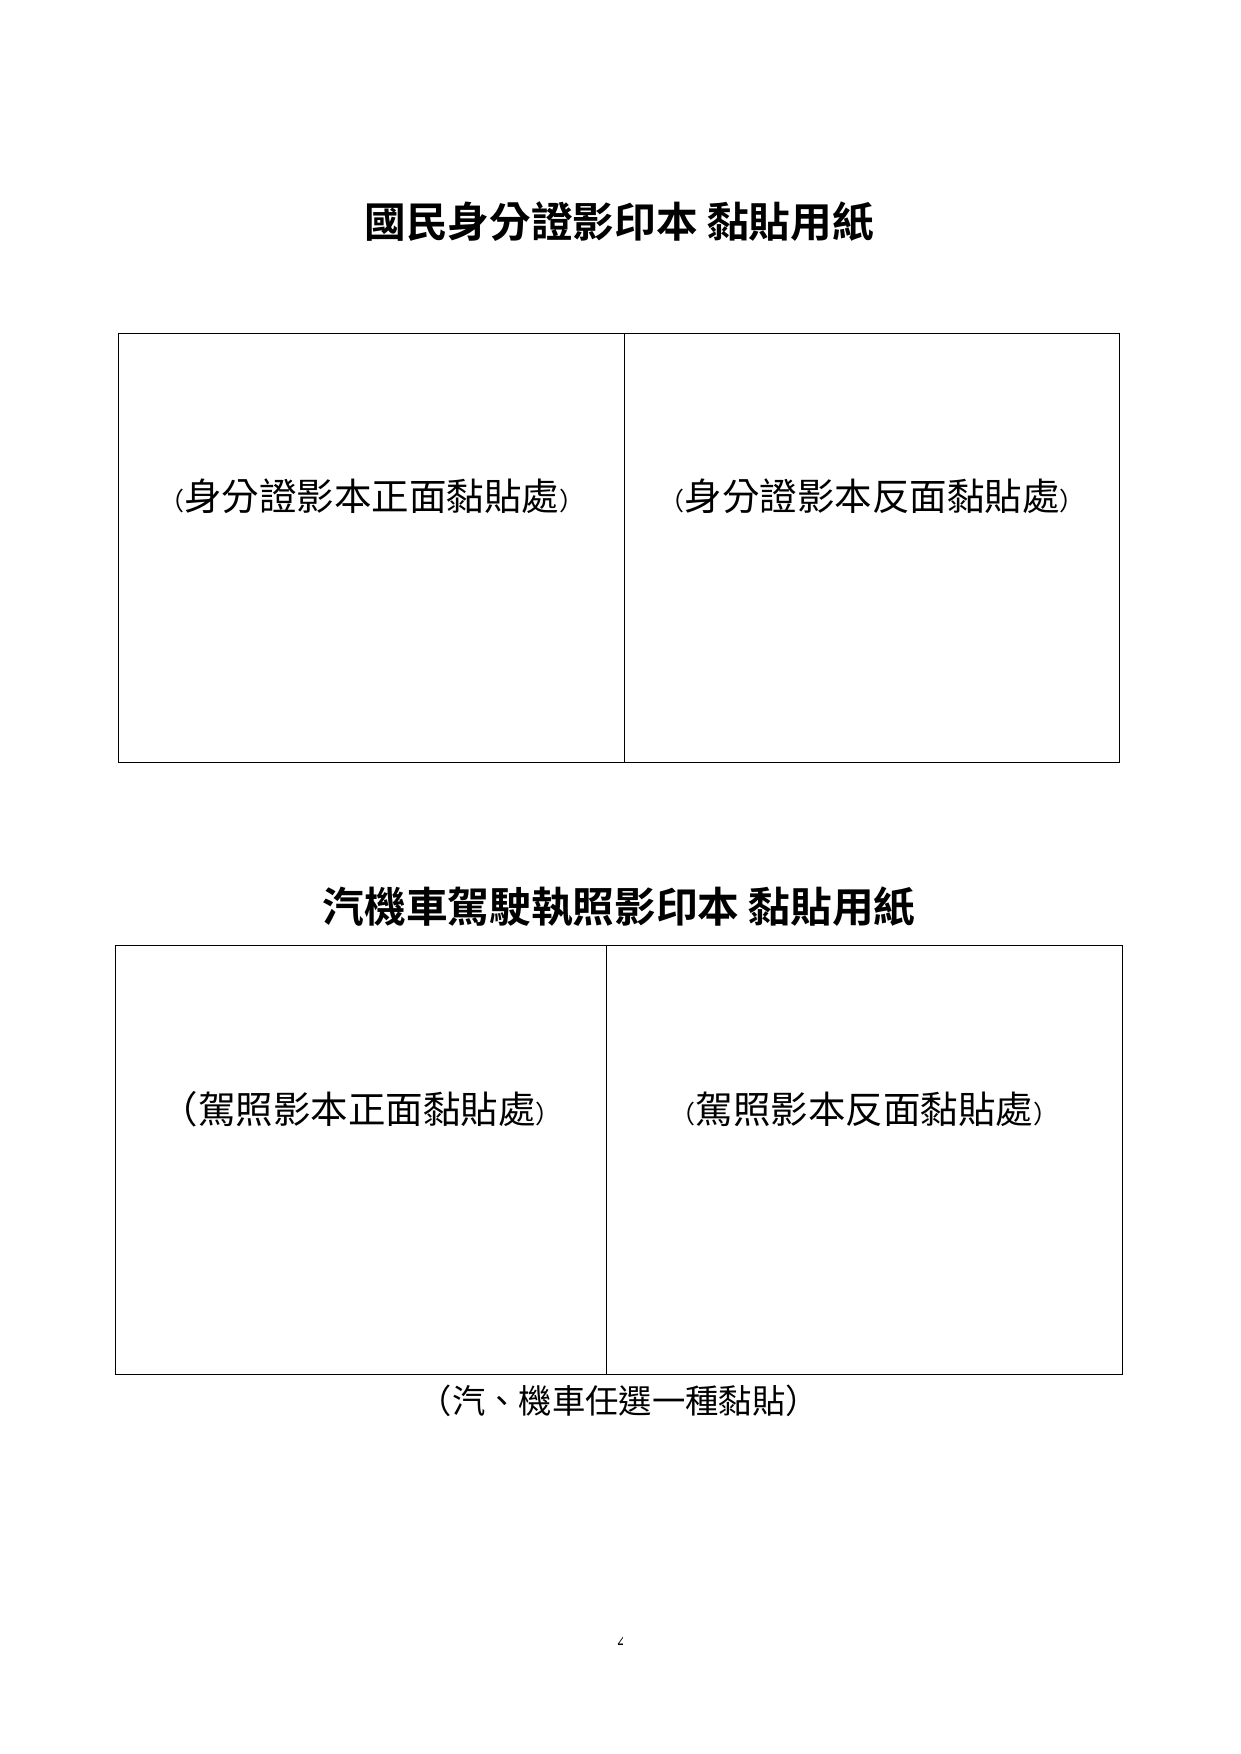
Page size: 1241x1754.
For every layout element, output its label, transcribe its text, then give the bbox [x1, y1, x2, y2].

text （汽、機車任選一種黏貼） [131, 1375, 1106, 1423]
table_header （身分證影本反面黏貼處） [625, 334, 1119, 762]
table_header （駕照影本正面黏貼處） [116, 946, 606, 1374]
text 汽機車駕駛執照影印本 黏貼用紙 [131, 874, 1106, 935]
table_header （身分證影本正面黏貼處） [119, 334, 624, 762]
text 國民身分證影印本 黏貼用紙 [131, 189, 1106, 249]
table_header （駕照影本反面黏貼處） [607, 946, 1122, 1374]
